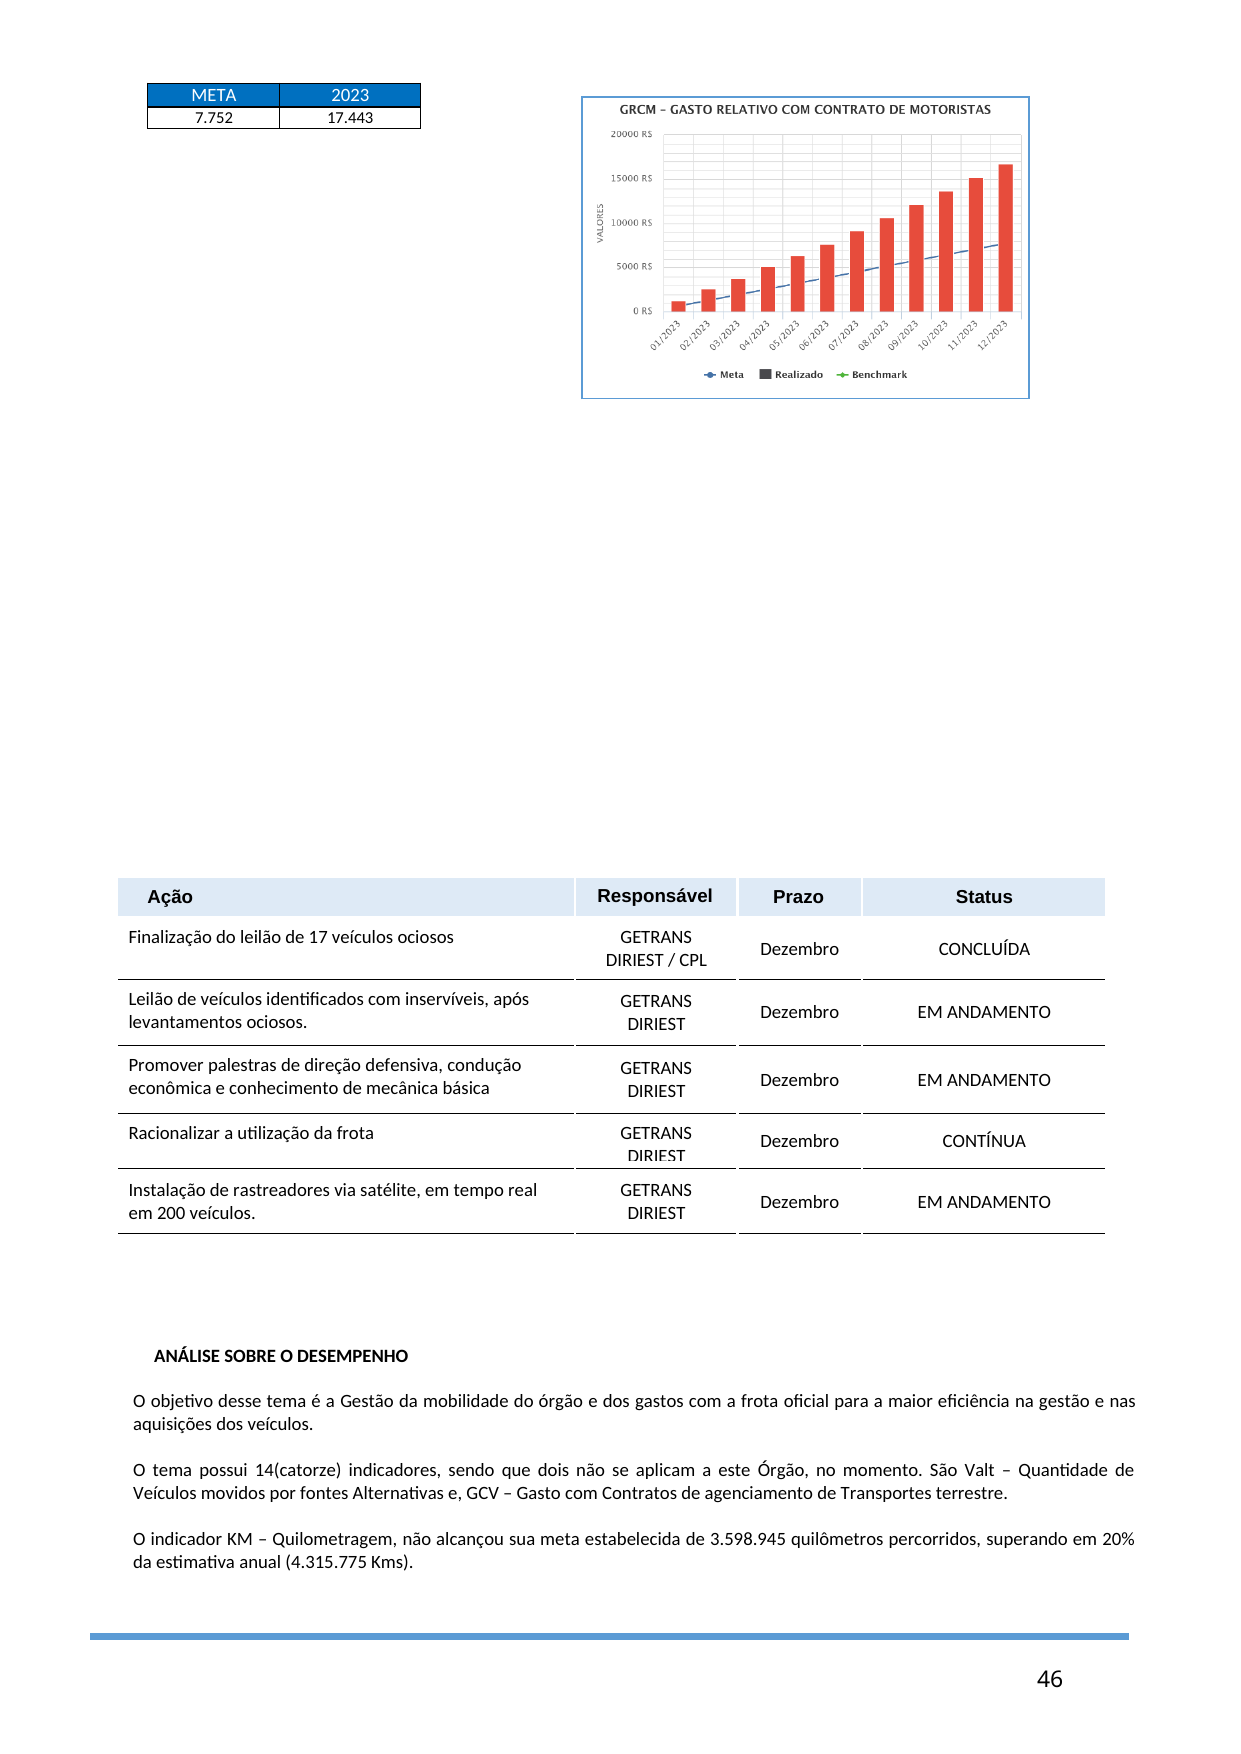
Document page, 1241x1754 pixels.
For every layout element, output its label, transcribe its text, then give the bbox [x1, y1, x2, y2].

table_header Responsável [576, 878, 736, 916]
table_header 2023 [280, 84, 420, 106]
table_cell 7.752 [148, 108, 279, 128]
table_cell Dezembro [739, 1169, 861, 1233]
table_header Ação [118, 878, 574, 916]
table_header Prazo [739, 878, 861, 916]
table_cell EM ANDAMENTO [863, 1046, 1105, 1113]
table_cell Finalização do leilão de 17 veículos ociosos [118, 918, 574, 978]
table_cell Instalação de rastreadores via satélite, em tempo real em 200 veículos. [118, 1169, 574, 1233]
table_cell Dezembro [739, 1046, 861, 1113]
table_header META [148, 84, 279, 106]
table_cell CONCLUÍDA [863, 918, 1105, 978]
table_cell CONTÍNUA [863, 1114, 1105, 1168]
table_cell Dezembro [739, 918, 861, 978]
table_cell GETRANS DIRIEST [576, 1046, 736, 1113]
table_cell GETRANS DIRIEST [576, 1169, 736, 1233]
table_cell Promover palestras de direção defensiva, condução econômica e conhecimento de mecânica básica [118, 1046, 574, 1113]
table_cell GETRANS DIRIEST / CPL [576, 918, 736, 978]
table_cell EM ANDAMENTO [863, 1169, 1105, 1233]
text O tema possui 14(catorze) indicadores, sendo que dois não se aplicam a este Órgão, no momento. São Valt – Quantidade de Veículos movidos por fontes Alternativas e, GCV – Gasto com Contratos de agenciamento de Transportes terrestre. [133, 1458, 1137, 1504]
table_header Status [863, 878, 1105, 916]
table_cell Racionalizar a utilização da frota [118, 1114, 574, 1168]
table_cell Dezembro [739, 1114, 861, 1168]
table_cell 17.443 [280, 108, 420, 128]
text ANÁLISE SOBRE O DESEMPENHO [133, 1344, 1137, 1367]
text O indicador KM – Quilometragem, não alcançou sua meta estabelecida de 3.598.945 quilômetros percorridos, superando em 20% da estimativa anual (4.315.775 Kms). [133, 1527, 1137, 1573]
table_cell EM ANDAMENTO [863, 980, 1105, 1044]
table_cell GETRANS DIRIEST [576, 980, 736, 1044]
text O objetivo desse tema é a Gestão da mobilidade do órgão e dos gastos com a frota oficial para a maior eficiência na gestão e nas aquisições dos veículos. [133, 1389, 1137, 1435]
table_cell Leilão de veículos identificados com inservíveis, após levantamentos ociosos. [118, 980, 574, 1044]
table_cell GETRANS DIRIEST [576, 1114, 736, 1168]
table_cell Dezembro [739, 980, 861, 1044]
